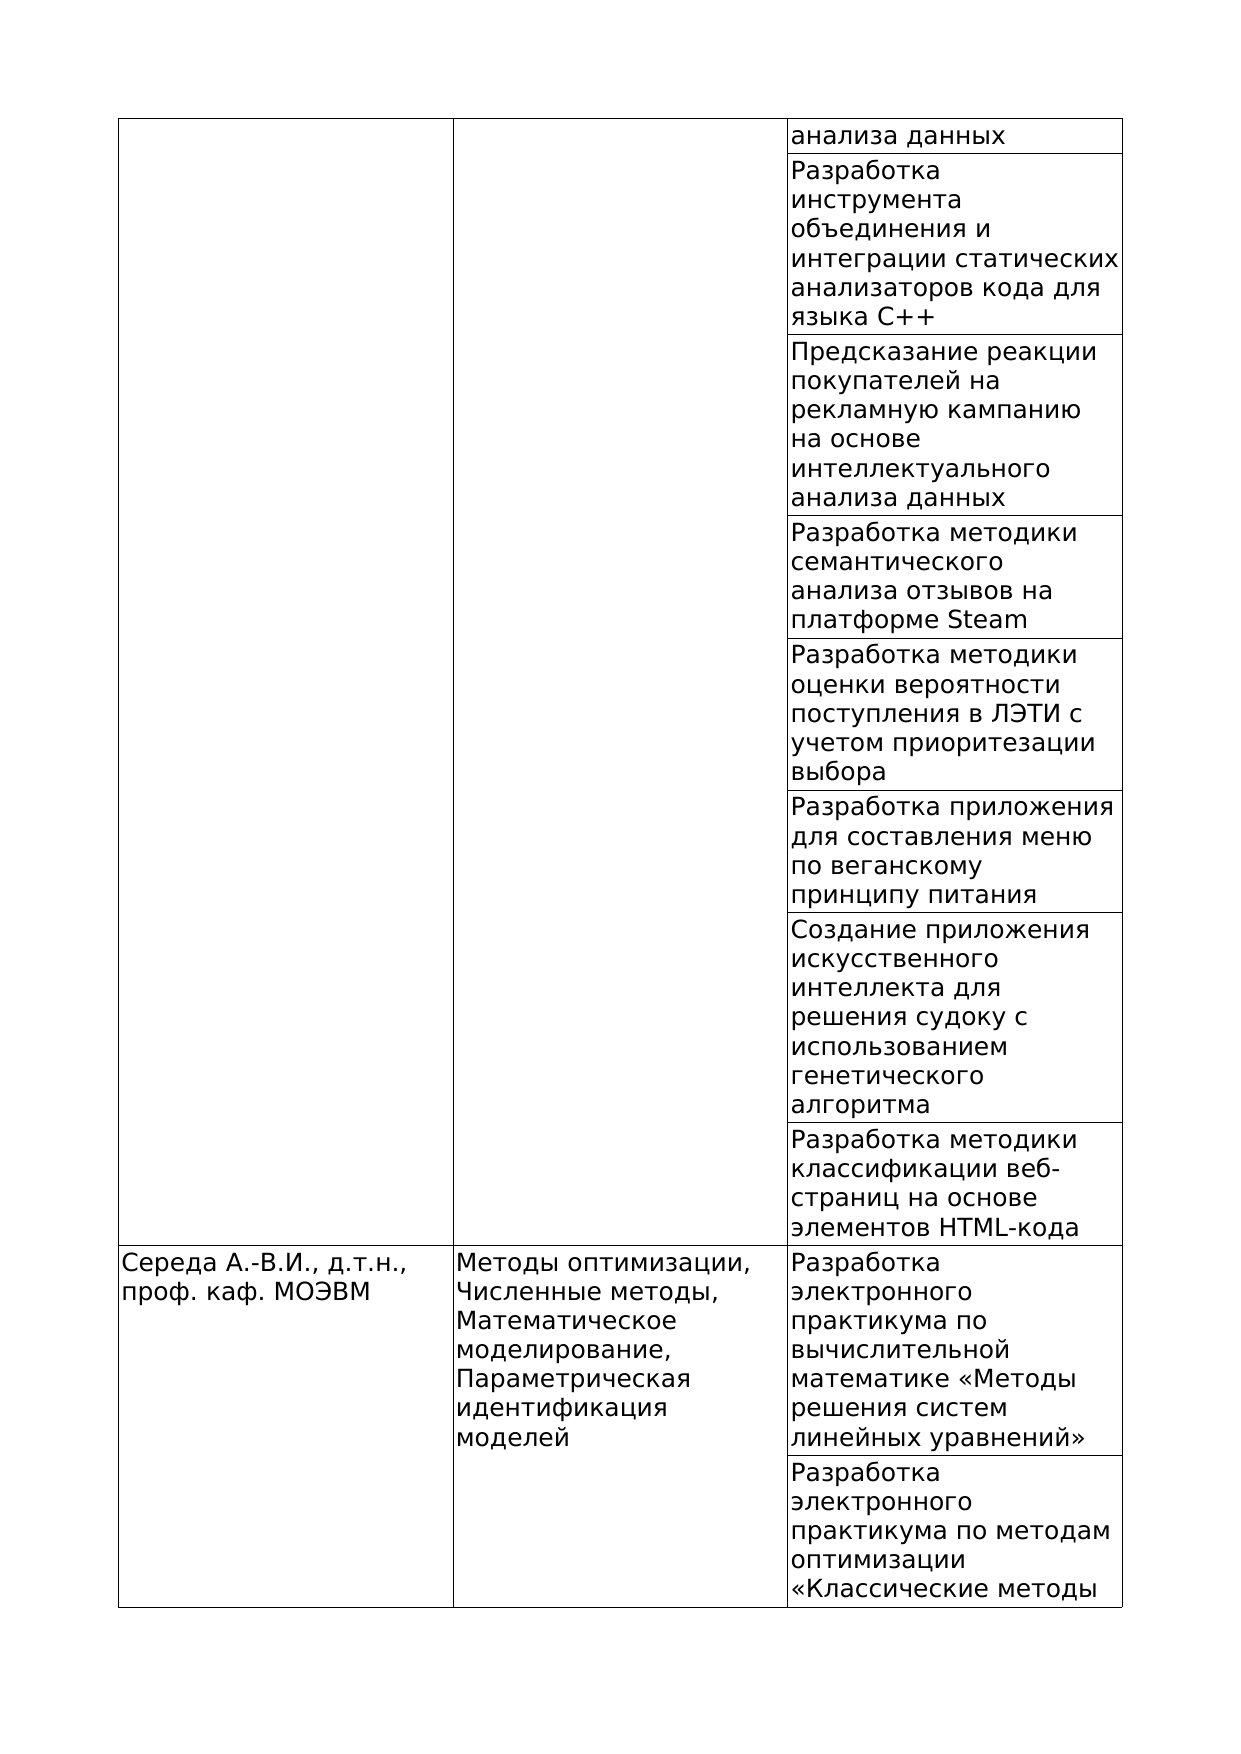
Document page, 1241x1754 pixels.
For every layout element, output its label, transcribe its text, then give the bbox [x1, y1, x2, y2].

table_cell Середа А.-В.И., д.т.н., проф. каф. МОЭВМ [119, 1246, 453, 1607]
table_cell Разработка инструмента объединения и интеграции статических анализаторов кода для языка C++ [788, 154, 1122, 334]
table_cell Разработка методики классификации веб-страниц на основе элементов HTML-кода [788, 1123, 1122, 1245]
table_cell [119, 119, 453, 1245]
table_cell Создание приложения искусственного интеллекта для решения судоку с использованием генетического алгоритма [788, 913, 1122, 1122]
table_cell Разработка приложения для составления меню по веганскому принципу питания [788, 791, 1122, 912]
table_cell Разработка методики семантического анализа отзывов на платформе Steam [788, 516, 1122, 638]
table_cell Разработка электронного практикума по вычислительной математике «Методы решения систем линейных уравнений» [788, 1246, 1122, 1455]
table_cell Разработка методики оценки вероятности поступления в ЛЭТИ с учетом приоритезации выбора [788, 639, 1122, 789]
table_cell Разработка электронного практикума по методам оптимизации «Классические методы [788, 1456, 1122, 1607]
table_cell Предсказание реакции покупателей на рекламную кампанию на основе интеллектуального анализа данных [788, 335, 1122, 515]
table_cell [454, 119, 787, 1245]
table_cell Методы оптимизации, Численные методы, Математическое моделирование, Параметрическая идентификация моделей [454, 1246, 787, 1607]
table_cell анализа данных [788, 119, 1122, 153]
